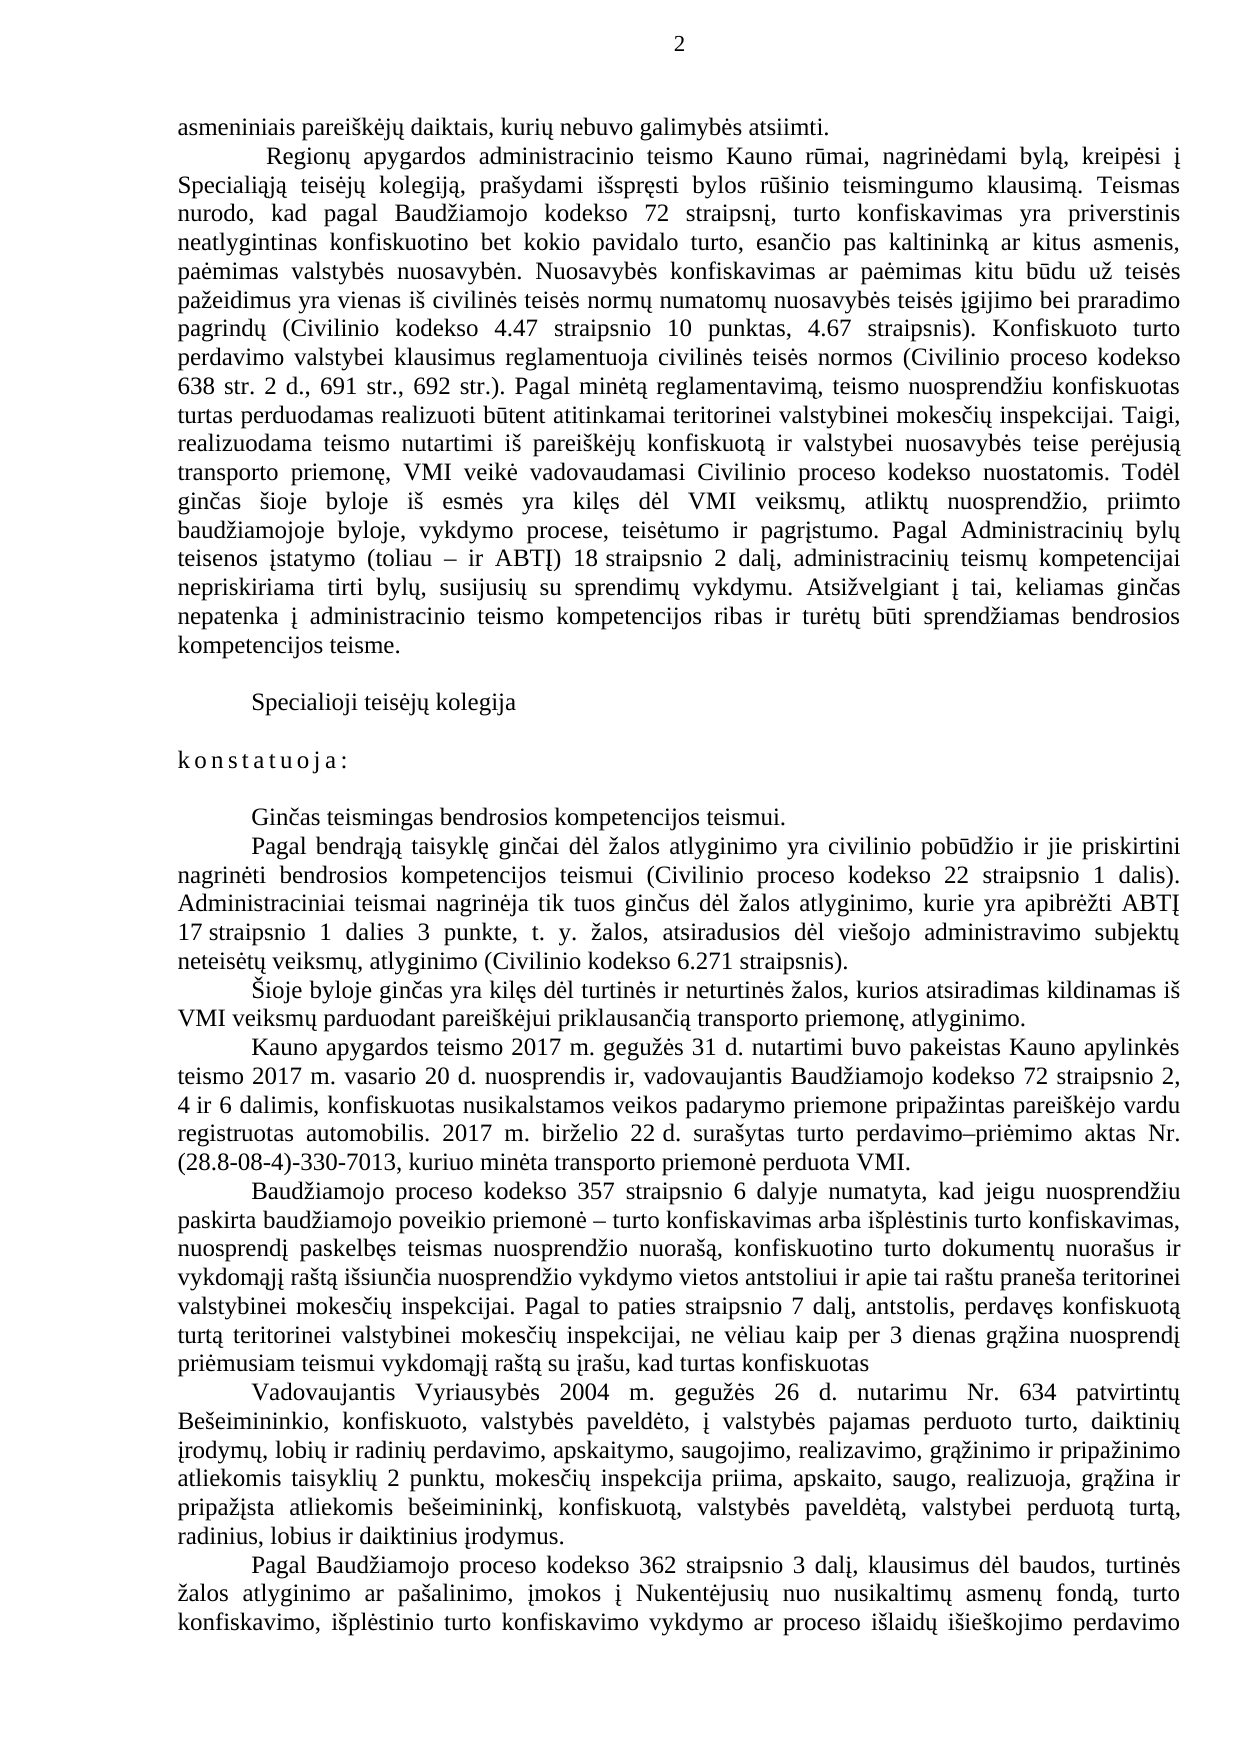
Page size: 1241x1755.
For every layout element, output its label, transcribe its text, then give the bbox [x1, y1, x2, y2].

text asmeniniais pareiškėjų daiktais, kurių nebuvo galimybės atsiimti. [177, 112, 1181, 141]
text Ginčas teismingas bendrosios kompetencijos teismui. [177, 802, 1181, 831]
text Pagal bendrąją taisyklę ginčai dėl žalos atlyginimo yra civilinio pobūdžio ir jie priskirtini nagrinėti bendrosios kompetencijos teismui (Civilinio proceso kodekso 22 straipsnio 1 dalis). Administraciniai teismai nagrinėja tik tuos ginčus dėl žalos atlyginimo, kurie yra apibrėžti ABTĮ 17 straipsnio 1 dalies 3 punkte, t. y. žalos, atsiradusios dėl viešojo administravimo subjektų neteisėtų veiksmų, atlyginimo (Civilinio kodekso 6.271 straipsnis). [177, 831, 1181, 975]
text Kauno apygardos teismo 2017 m. gegužės 31 d. nutartimi buvo pakeistas Kauno apylinkės teismo 2017 m. vasario 20 d. nuosprendis ir, vadovaujantis Baudžiamojo kodekso 72 straipsnio 2, 4 ir 6 dalimis, konfiskuotas nusikalstamos veikos padarymo priemone pripažintas pareiškėjo vardu registruotas automobilis. 2017 m. birželio 22 d. surašytas turto perdavimo–priėmimo aktas Nr. (28.8-08-4)-330-7013, kuriuo minėta transporto priemonė perduota VMI. [177, 1032, 1181, 1176]
text Specialioji teisėjų kolegija [177, 687, 1181, 716]
text konstatuoja: [177, 745, 1181, 773]
text Pagal Baudžiamojo proceso kodekso 362 straipsnio 3 dalį, klausimus dėl baudos, turtinės žalos atlyginimo ar pašalinimo, įmokos į Nukentėjusių nuo nusikaltimų asmenų fondą, turto konfiskavimo, išplėstinio turto konfiskavimo vykdymo ar proceso išlaidų išieškojimo perdavimo [177, 1550, 1181, 1636]
text Baudžiamojo proceso kodekso 357 straipsnio 6 dalyje numatyta, kad jeigu nuosprendžiu paskirta baudžiamojo poveikio priemonė – turto konfiskavimas arba išplėstinis turto konfiskavimas, nuosprendį paskelbęs teismas nuosprendžio nuorašą, konfiskuotino turto dokumentų nuorašus ir vykdomąjį raštą išsiunčia nuosprendžio vykdymo vietos antstoliui ir apie tai raštu praneša teritorinei valstybinei mokesčių inspekcijai. Pagal to paties straipsnio 7 dalį, antstolis, perdavęs konfiskuotą turtą teritorinei valstybinei mokesčių inspekcijai, ne vėliau kaip per 3 dienas grąžina nuosprendį priėmusiam teismui vykdomąjį raštą su įrašu, kad turtas konfiskuotas [177, 1176, 1181, 1377]
text Vadovaujantis Vyriausybės 2004 m. gegužės 26 d. nutarimu Nr. 634 patvirtintų Bešeimininkio, konfiskuoto, valstybės paveldėto, į valstybės pajamas perduoto turto, daiktinių įrodymų, lobių ir radinių perdavimo, apskaitymo, saugojimo, realizavimo, grąžinimo ir pripažinimo atliekomis taisyklių 2 punktu, mokesčių inspekcija priima, apskaito, saugo, realizuoja, grąžina ir pripažįsta atliekomis bešeimininkį, konfiskuotą, valstybės paveldėtą, valstybei perduotą turtą, radinius, lobius ir daiktinius įrodymus. [177, 1377, 1181, 1550]
text Šioje byloje ginčas yra kilęs dėl turtinės ir neturtinės žalos, kurios atsiradimas kildinamas iš VMI veiksmų parduodant pareiškėjui priklausančią transporto priemonę, atlyginimo. [177, 975, 1181, 1032]
text Regionų apygardos administracinio teismo Kauno rūmai, nagrinėdami bylą, kreipėsi į Specialiąją teisėjų kolegiją, prašydami išspręsti bylos rūšinio teismingumo klausimą. Teismas nurodo, kad pagal Baudžiamojo kodekso 72 straipsnį, turto konfiskavimas yra priverstinis neatlygintinas konfiskuotino bet kokio pavidalo turto, esančio pas kaltininką ar kitus asmenis, paėmimas valstybės nuosavybėn. Nuosavybės konfiskavimas ar paėmimas kitu būdu už teisės pažeidimus yra vienas iš civilinės teisės normų numatomų nuosavybės teisės įgijimo bei praradimo pagrindų (Civilinio kodekso 4.47 straipsnio 10 punktas, 4.67 straipsnis). Konfiskuoto turto perdavimo valstybei klausimus reglamentuoja civilinės teisės normos (Civilinio proceso kodekso 638 str. 2 d., 691 str., 692 str.). Pagal minėtą reglamentavimą, teismo nuosprendžiu konfiskuotas turtas perduodamas realizuoti būtent atitinkamai teritorinei valstybinei mokesčių inspekcijai. Taigi, realizuodama teismo nutartimi iš pareiškėjų konfiskuotą ir valstybei nuosavybės teise perėjusią transporto priemonę, VMI veikė vadovaudamasi Civilinio proceso kodekso nuostatomis. Todėl ginčas šioje byloje iš esmės yra kilęs dėl VMI veiksmų, atliktų nuosprendžio, priimto baudžiamojoje byloje, vykdymo procese, teisėtumo ir pagrįstumo. Pagal Administracinių bylų teisenos įstatymo (toliau – ir ABTĮ) 18 straipsnio 2 dalį, administracinių teismų kompetencijai nepriskiriama tirti bylų, susijusių su sprendimų vykdymu. Atsižvelgiant į tai, keliamas ginčas nepatenka į administracinio teismo kompetencijos ribas ir turėtų būti sprendžiamas bendrosios kompetencijos teisme. [177, 141, 1181, 658]
